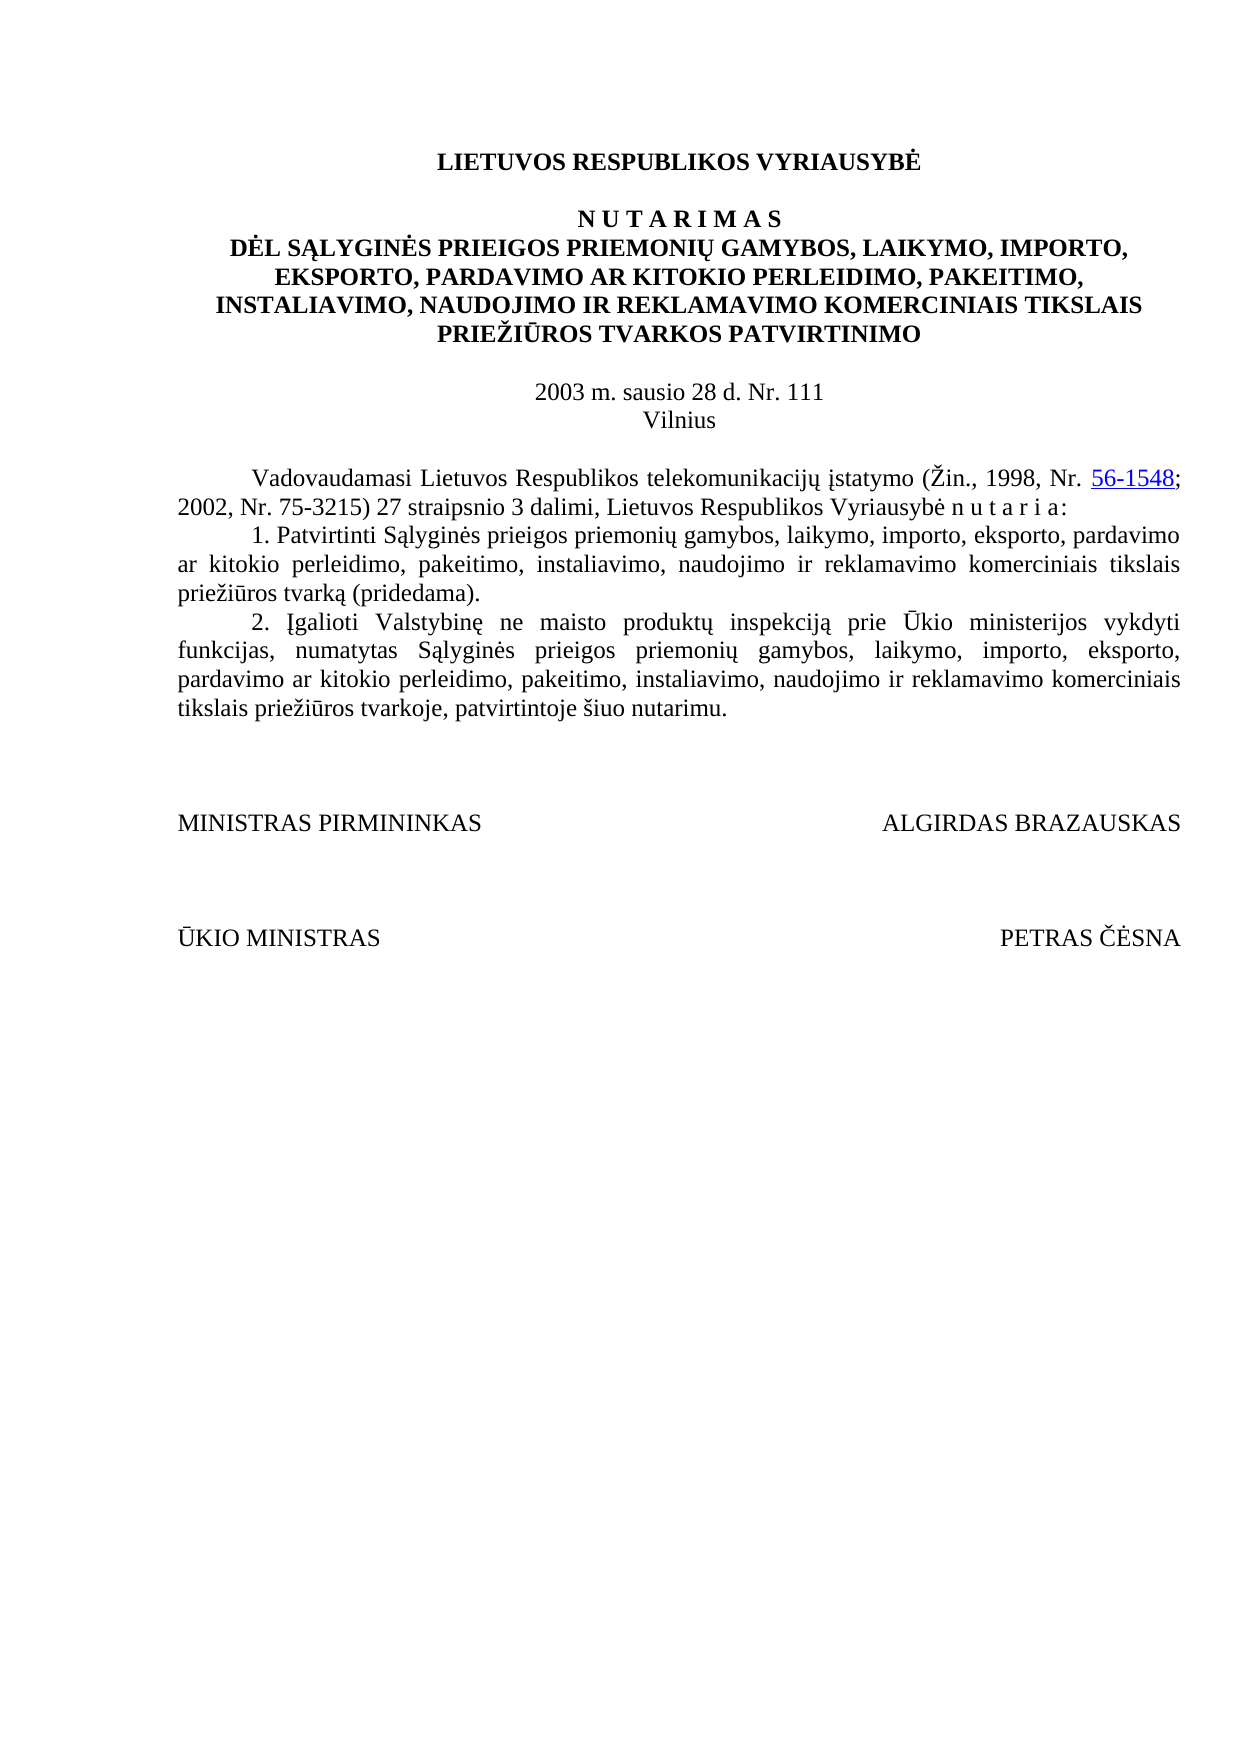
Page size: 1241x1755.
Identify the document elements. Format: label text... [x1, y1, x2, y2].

text 1. Patvirtinti Sąlyginės prieigos priemonių gamybos, laikymo, importo, eksporto, pardavimo ar kitokio perleidimo, pakeitimo, instaliavimo, naudojimo ir reklamavimo komerciniais tikslais priežiūros tvarką (pridedama). [177, 521, 1181, 607]
text ŪKIO MINISTRAS PETRAS ČĖSNA [177, 923, 1181, 952]
text Vadovaudamasi Lietuvos Respublikos telekomunikacijų įstatymo (Žin., 1998, Nr. 56-1548; 2002, Nr. 75-3215) 27 straipsnio 3 dalimi, Lietuvos Respublikos Vyriausybė nutaria: [177, 463, 1181, 521]
text DĖL SĄLYGINĖS PRIEIGOS PRIEMONIŲ GAMYBOS, LAIKYMO, IMPORTO, EKSPORTO, PARDAVIMO AR KITOKIO PERLEIDIMO, PAKEITIMO, INSTALIAVIMO, NAUDOJIMO IR REKLAMAVIMO KOMERCINIAIS TIKSLAIS PRIEŽIŪROS TVARKOS PATVIRTINIMO [177, 233, 1181, 348]
text 2. Įgalioti Valstybinę ne maisto produktų inspekciją prie Ūkio ministerijos vykdyti funkcijas, numatytas Sąlyginės prieigos priemonių gamybos, laikymo, importo, eksporto, pardavimo ar kitokio perleidimo, pakeitimo, instaliavimo, naudojimo ir reklamavimo komerciniais tikslais priežiūros tvarkoje, patvirtintoje šiuo nutarimu. [177, 607, 1181, 722]
text 2003 m. sausio 28 d. Nr. 111 [177, 377, 1181, 406]
text N U T A R I M A S [177, 204, 1181, 233]
text MINISTRAS PIRMININKAS ALGIRDAS BRAZAUSKAS [177, 808, 1181, 837]
text LIETUVOS RESPUBLIKOS VYRIAUSYBĖ [177, 147, 1181, 176]
text Vilnius [177, 406, 1181, 434]
